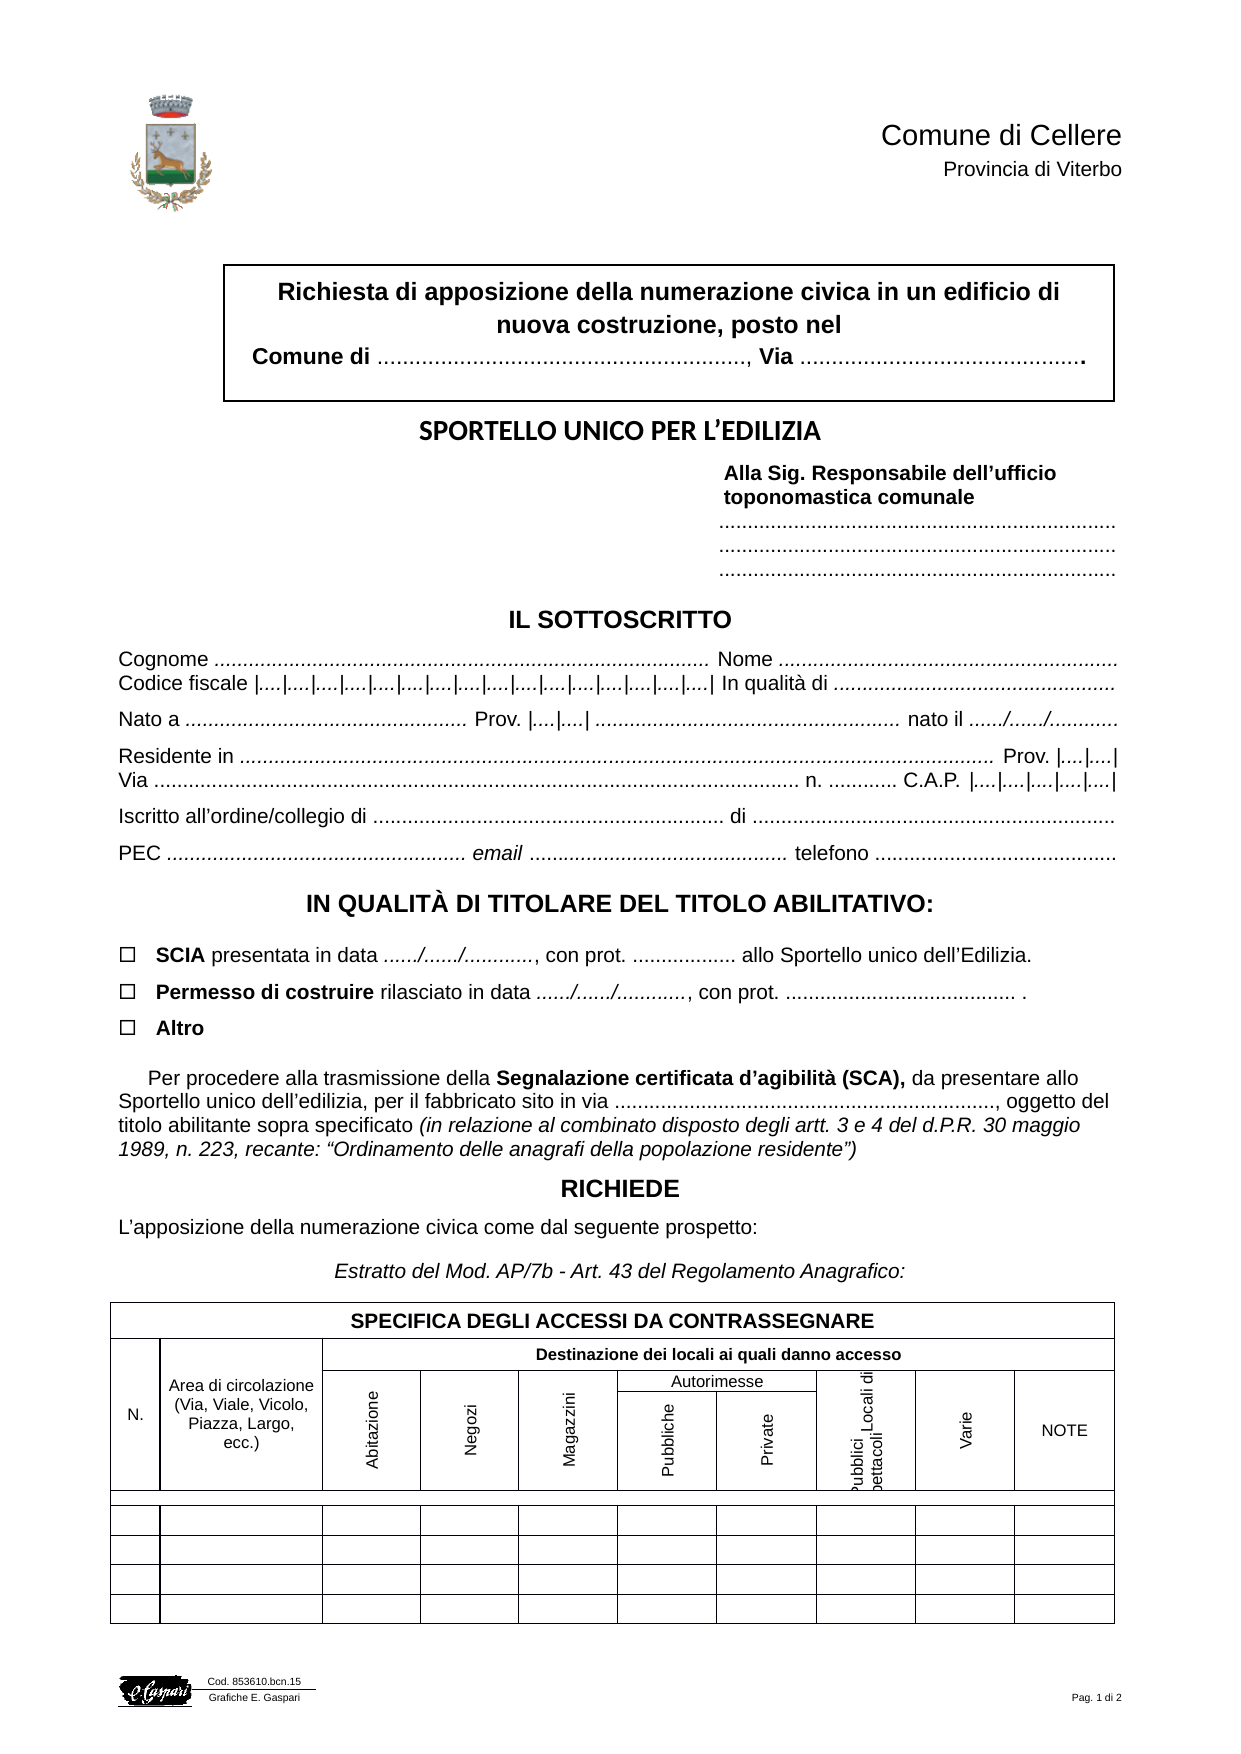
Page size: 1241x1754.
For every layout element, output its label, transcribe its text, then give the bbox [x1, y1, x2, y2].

text IL SOTTOSCRITTO [118, 605, 1122, 634]
table_cell [111, 1595, 159, 1623]
text IN QUALITÀ DI TITOLARE DEL TITOLO ABILITATIVO: [118, 889, 1122, 918]
table_cell [519, 1536, 617, 1564]
table_cell Varie [916, 1371, 1014, 1489]
table_cell [1014, 1491, 1114, 1505]
table_cell Abitazione [323, 1371, 420, 1489]
table_cell [161, 1536, 322, 1564]
table_cell [916, 1506, 1014, 1534]
table_cell [161, 1565, 322, 1594]
table_cell [916, 1491, 1014, 1505]
table_cell [160, 1491, 322, 1505]
table_cell [421, 1595, 518, 1623]
table_cell [618, 1565, 716, 1594]
table_cell [111, 1536, 159, 1564]
picture [118, 1674, 192, 1706]
table_cell Private [717, 1392, 816, 1489]
text Residente in ................................................................................................................................... Prov. |....|....| Via ................................................................................................................ n. ............ C.A.P. |....|....|....|....|....| [118, 743, 1122, 791]
table_cell [161, 1595, 322, 1623]
list Permesso di costruire rilasciato in data ....../....../............, con prot. ........................................ . [118, 980, 1122, 1004]
table_cell [111, 1565, 159, 1594]
table_cell [916, 1536, 1014, 1564]
table_cell [1015, 1565, 1114, 1594]
table_cell [519, 1595, 617, 1623]
table_cell [421, 1506, 518, 1534]
table_cell Pubbliche [618, 1392, 716, 1489]
table_cell [916, 1565, 1014, 1594]
table_cell [717, 1491, 816, 1505]
table_header SPECIFICA DEGLI ACCESSI DA CONTRASSEGNARE [111, 1303, 1114, 1338]
table_cell Negozi [421, 1371, 518, 1489]
table_cell [717, 1506, 816, 1534]
table_cell [618, 1506, 716, 1534]
table_cell [323, 1595, 420, 1623]
list SCIA presentata in data ....../....../............, con prot. .................. allo Sportello unico dell’Edilizia. [118, 943, 1122, 967]
table_cell Magazzini [519, 1371, 617, 1489]
table_cell [817, 1536, 915, 1564]
table_cell [817, 1506, 915, 1534]
text L’apposizione della numerazione civica come dal seguente prospetto: [118, 1215, 1122, 1239]
table_cell [421, 1536, 518, 1564]
table_cell [916, 1595, 1014, 1623]
table_cell [421, 1565, 518, 1594]
table_cell Autorimesse [618, 1371, 816, 1391]
text ..................................................................... [718, 508, 1122, 532]
table_cell [618, 1491, 717, 1505]
table_cell [323, 1536, 420, 1564]
text PEC .................................................... email ............................................. telefono .......................................... [118, 840, 1122, 864]
table_cell [111, 1491, 160, 1505]
text Per procedere alla trasmissione della Segnalazione certificata d’agibilità (SCA), da presentare allo Sportello unico dell’edilizia, per il fabbricato sito in via .................................................................., oggetto del titolo abilitante sopra specificato (in relazione al combinato disposto degli artt. 3 e 4 del d.P.R. 30 maggio 1989, n. 223, recante: “Ordinamento delle anagrafi della popolazione residente”) [118, 1065, 1122, 1161]
table_cell [519, 1491, 617, 1505]
text Estratto del Mod. AP/7b - Art. 43 del Regolamento Anagrafico: [118, 1258, 1122, 1282]
table_cell [717, 1536, 816, 1564]
text Cognome ...................................................................................... Nome ........................................................... Codice fiscale |....|....|....|....|....|....|....|....|....|....|....|....|....|....|....|....| In qualità di ................................................. [118, 647, 1122, 694]
table_cell [519, 1565, 617, 1594]
text toponomastica comunale [118, 484, 1122, 508]
table_cell [161, 1506, 322, 1534]
text Provincia di Viterbo [224, 157, 1122, 181]
text ..................................................................... [718, 556, 1122, 580]
table_cell [618, 1536, 716, 1564]
table_cell [717, 1595, 816, 1623]
text ..................................................................... [718, 532, 1122, 556]
picture [122, 87, 224, 219]
table_cell [1015, 1595, 1114, 1623]
text Nato a ................................................. Prov. |....|....| ..................................................... nato il ....../....../............ [118, 707, 1122, 731]
list Altro [118, 1016, 1122, 1040]
table_cell [816, 1491, 916, 1505]
subtitle SPORTELLO UNICO PER L’EDILIZIA [118, 412, 1122, 447]
table_cell N. [111, 1339, 159, 1489]
table_cell [618, 1595, 716, 1623]
table_cell [1015, 1506, 1114, 1534]
table_cell [323, 1565, 420, 1594]
subtitle RICHIEDE [118, 1174, 1122, 1202]
text Iscritto all’ordine/collegio di ............................................................. di ............................................................... [118, 804, 1122, 828]
table_cell Locali di Pubblici spettacoli [817, 1371, 915, 1489]
table_cell [322, 1491, 421, 1505]
text Comune di Cellere [224, 118, 1122, 152]
table_cell Destinazione dei locali ai quali danno accesso [323, 1339, 1114, 1370]
table_cell [717, 1565, 816, 1594]
text Alla Sig. Responsabile dell’ufficio [118, 461, 1122, 484]
table_cell [421, 1491, 519, 1505]
table_cell [111, 1506, 159, 1534]
table_cell Area di circolazione (Via, Viale, Vicolo, Piazza, Largo, ecc.) [161, 1339, 322, 1489]
table_cell NOTE [1015, 1371, 1114, 1489]
table_cell [817, 1565, 915, 1594]
table_cell [817, 1595, 915, 1623]
table_cell [519, 1506, 617, 1534]
table_cell [1015, 1536, 1114, 1564]
table_cell [323, 1506, 420, 1534]
